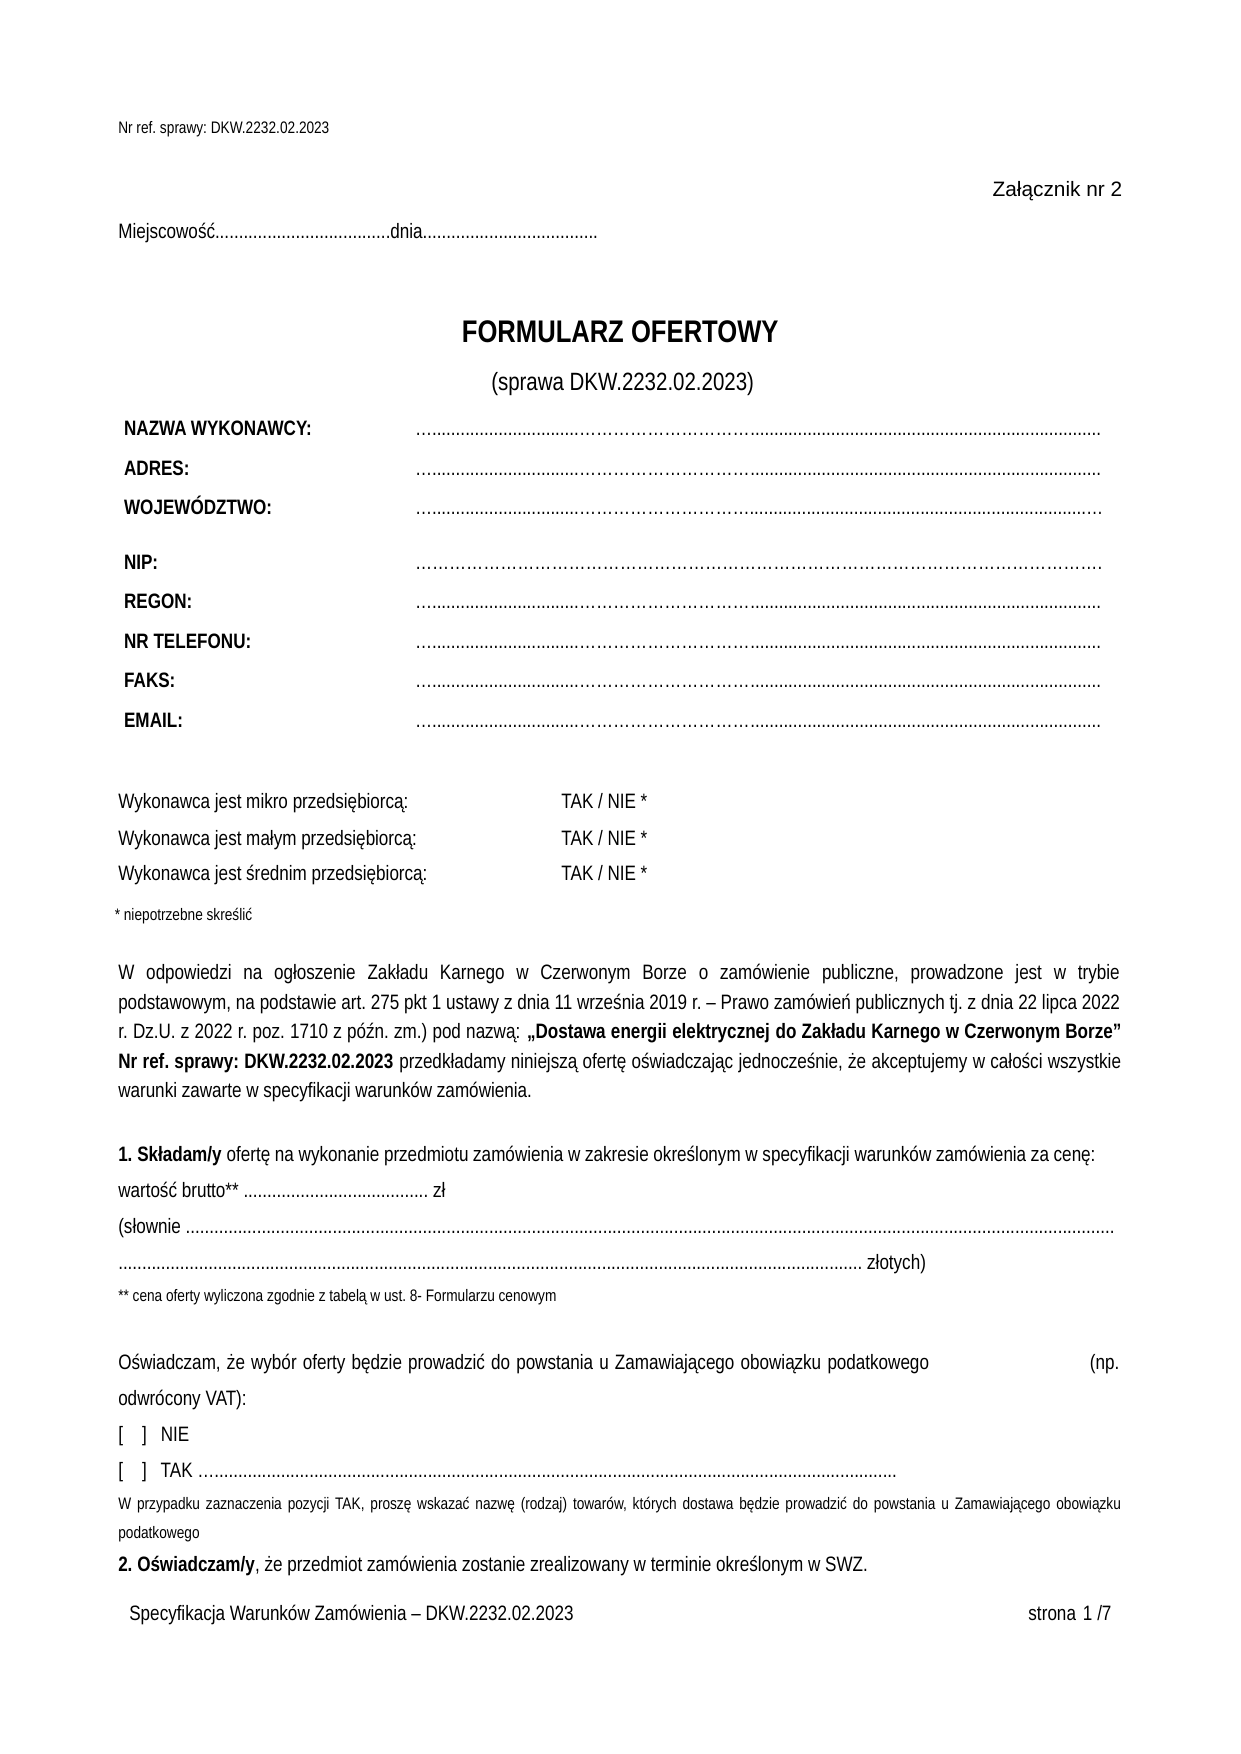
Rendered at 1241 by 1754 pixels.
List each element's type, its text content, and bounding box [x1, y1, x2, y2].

table_cell …...............................………………………….......................................................................… …………………………………………………………………………………………………………. [409, 489, 1122, 583]
text Miejscowość.....................................dnia..................................... [118, 213, 1122, 244]
text [ ] NIE [118, 1422, 1122, 1446]
text W przypadku zaznaczenia pozycji TAK, proszę wskazać nazwę (rodzaj) towarów, których dostawa będzie prowadzić do powstania u Zamawiającego obowiązku podatkowego [118, 1494, 1122, 1542]
text FORMULARZ OFERTOWY [118, 313, 1122, 349]
text Wykonawca jest małym przedsiębiorcą: TAK / NIE * [118, 825, 1122, 849]
table_header NAZWA WYKONAWCY: [118, 410, 409, 450]
table_cell [118, 742, 409, 789]
table_cell …...............................………………………….......................................................................... [409, 450, 1122, 489]
table_cell FAKS: [118, 663, 409, 702]
text W odpowiedzi na ogłoszenie Zakładu Karnego w Czerwonym Borze o zamówienie publiczne, prowadzone jest w trybie podstawowym, na podstawie art. 275 pkt 1 ustawy z dnia 11 września 2019 r. – Prawo zamówień publicznych tj. z dnia 22 lipca 2022 r. Dz.U. z 2022 r. poz. 1710 z późn. zm.) pod nazwą: „Dostawa energii elektrycznej do Zakładu Karnego w Czerwonym Borze” Nr ref. sprawy: DKW.2232.02.2023 przedkładamy niniejszą ofertę oświadczając jednocześnie, że akceptujemy w całości wszystkie warunki zawarte w specyfikacji warunków zamówienia. [118, 956, 1122, 1104]
table_cell WOJEWÓDZTWO: NIP: [118, 489, 409, 583]
table_cell ADRES: [118, 450, 409, 489]
text ** cena oferty wyliczona zgodnie z tabelą w ust. 8- Formularzu cenowym [118, 1286, 1122, 1305]
text Wykonawca jest mikro przedsiębiorcą: TAK / NIE * [118, 789, 1122, 813]
table_cell EMAIL: [118, 703, 409, 742]
text (sprawa DKW.2232.02.2023) [118, 367, 1122, 396]
text Załącznik nr 2 [118, 177, 1122, 201]
table_header …...............................………………………….......................................................................... [409, 410, 1122, 450]
table_cell …...............................………………………….......................................................................... [409, 663, 1122, 702]
table_cell …...............................………………………….......................................................................... [409, 703, 1122, 742]
text [ ] TAK …................................................................................................................................................ [118, 1458, 1122, 1482]
text 1. Składam/y ofertę na wykonanie przedmiotu zamówienia w zakresie określonym w specyfikacji warunków zamówienia za cenę: [118, 1142, 1122, 1166]
table_cell [409, 742, 1122, 789]
text 2. Oświadczam/y, że przedmiot zamówienia zostanie zrealizowany w terminie określonym w SWZ. [118, 1551, 1122, 1575]
table_cell …...............................………………………….......................................................................... [409, 623, 1122, 663]
text Oświadczam, że wybór oferty będzie prowadzić do powstania u Zamawiającego obowiązku podatkowego (np. odwrócony VAT): [118, 1350, 1122, 1410]
text * niepotrzebne skreślić [114, 897, 1122, 927]
table_cell NR TELEFONU: [118, 623, 409, 663]
table_cell …...............................………………………….......................................................................... [409, 583, 1122, 623]
text Wykonawca jest średnim przedsiębiorcą: TAK / NIE * [118, 861, 1122, 885]
text wartość brutto** ....................................... zł (słownie ................................................................................................................................................................................................................................................................................................................................................................. złotych) [118, 1178, 1122, 1273]
table_cell REGON: [118, 583, 409, 623]
